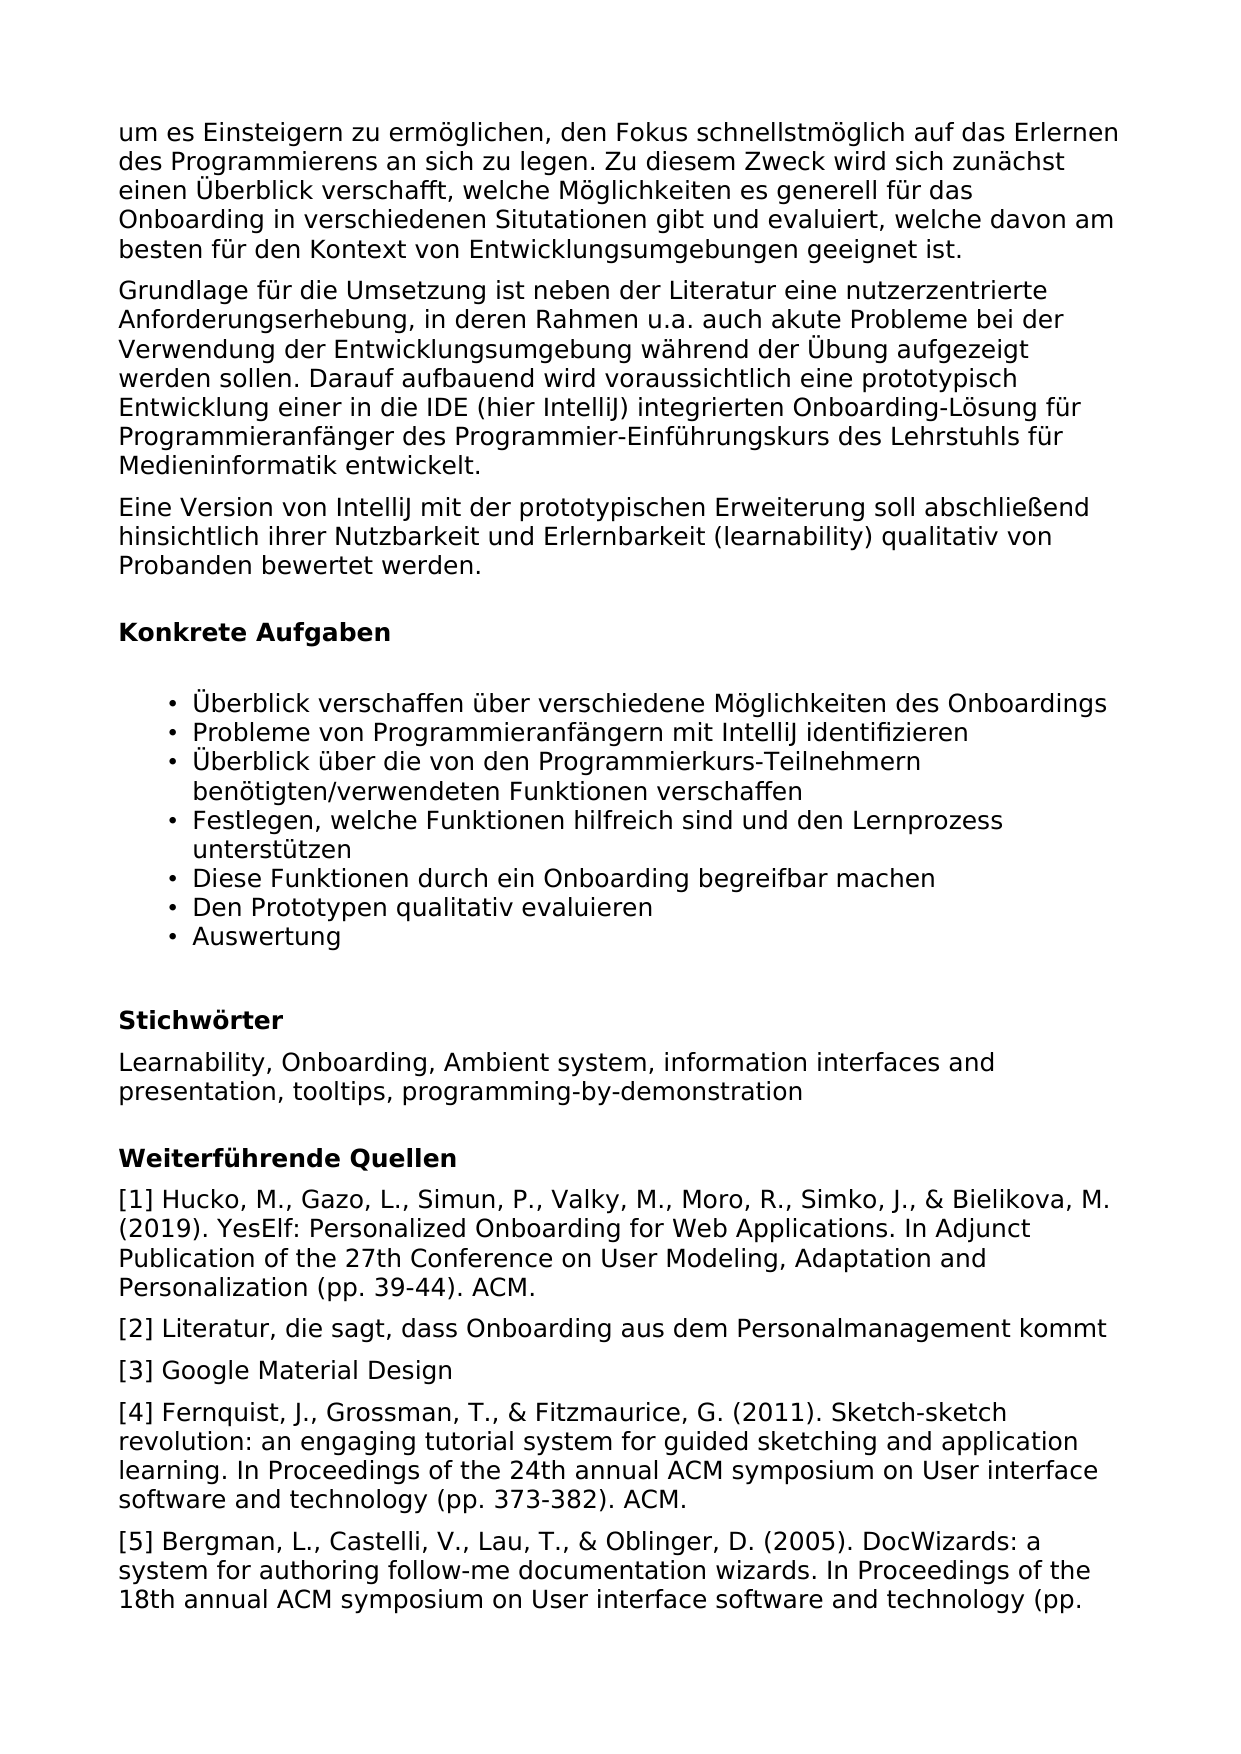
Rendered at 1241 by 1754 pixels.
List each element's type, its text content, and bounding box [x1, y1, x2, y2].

list Festlegen, welche Funktionen hilfreich sind und den Lernprozess unterstützen [177, 806, 1122, 864]
list Überblick über die von den Programmierkurs-Teilnehmern benötigten/verwendeten Funktionen verschaffen [177, 748, 1122, 806]
subtitle Konkrete Aufgaben [118, 618, 1122, 647]
text Grundlage für die Umsetzung ist neben der Literatur eine nutzerzentrierte Anforderungserhebung, in deren Rahmen u.a. auch akute Probleme bei der Verwendung der Entwicklungsumgebung während der Übung aufgezeigt werden sollen. Darauf aufbauend wird voraussichtlich eine prototypisch Entwicklung einer in die IDE (hier IntelliJ) integrierten Onboarding-Lösung für Programmieranfänger des Programmier-Einführungskurs des Lehrstuhls für Medieninformatik entwickelt. [118, 276, 1122, 481]
list Diese Funktionen durch ein Onboarding begreifbar machen [177, 864, 1122, 893]
list Den Prototypen qualitativ evaluieren [177, 893, 1122, 923]
text um es Einsteigern zu ermöglichen, den Fokus schnellstmöglich auf das Erlernen des Programmierens an sich zu legen. Zu diesem Zweck wird sich zunächst einen Überblick verschafft, welche Möglichkeiten es generell für das Onboarding in verschiedenen Situtationen gibt und evaluiert, welche davon am besten für den Kontext von Entwicklungsumgebungen geeignet ist. [118, 118, 1122, 264]
text Learnability, Onboarding, Ambient system, information interfaces and presentation, tooltips, programming-by-demonstration [118, 1048, 1122, 1106]
text [2] Literatur, die sagt, dass Onboarding aus dem Personalmanagement kommt [118, 1314, 1122, 1344]
list Auswertung [177, 923, 1122, 952]
text [3] Google Material Design [118, 1356, 1122, 1385]
list Überblick verschaffen über verschiedene Möglichkeiten des Onboardings [177, 689, 1122, 718]
text [1] Hucko, M., Gazo, L., Simun, P., Valky, M., Moro, R., Simko, J., & Bielikova, M. (2019). YesElf: Personalized Onboarding for Web Applications. In Adjunct Publication of the 27th Conference on User Modeling, Adaptation and Personalization (pp. 39-44). ACM. [118, 1185, 1122, 1302]
subtitle Stichwörter [118, 1006, 1122, 1035]
text [4] Fernquist, J., Grossman, T., & Fitzmaurice, G. (2011). Sketch-sketch revolution: an engaging tutorial system for guided sketching and application learning. In Proceedings of the 24th annual ACM symposium on User interface software and technology (pp. 373-382). ACM. [118, 1398, 1122, 1514]
list Probleme von Programmieranfängern mit IntelliJ identifizieren [177, 718, 1122, 748]
text [5] Bergman, L., Castelli, V., Lau, T., & Oblinger, D. (2005). DocWizards: a system for authoring follow-me documentation wizards. In Proceedings of the 18th annual ACM symposium on User interface software and technology (pp. [118, 1527, 1122, 1614]
text Eine Version von IntelliJ mit der prototypischen Erweiterung soll abschließend hinsichtlich ihrer Nutzbarkeit und Erlernbarkeit (learnability) qualitativ von Probanden bewertet werden. [118, 493, 1122, 581]
subtitle Weiterführende Quellen [118, 1144, 1122, 1173]
